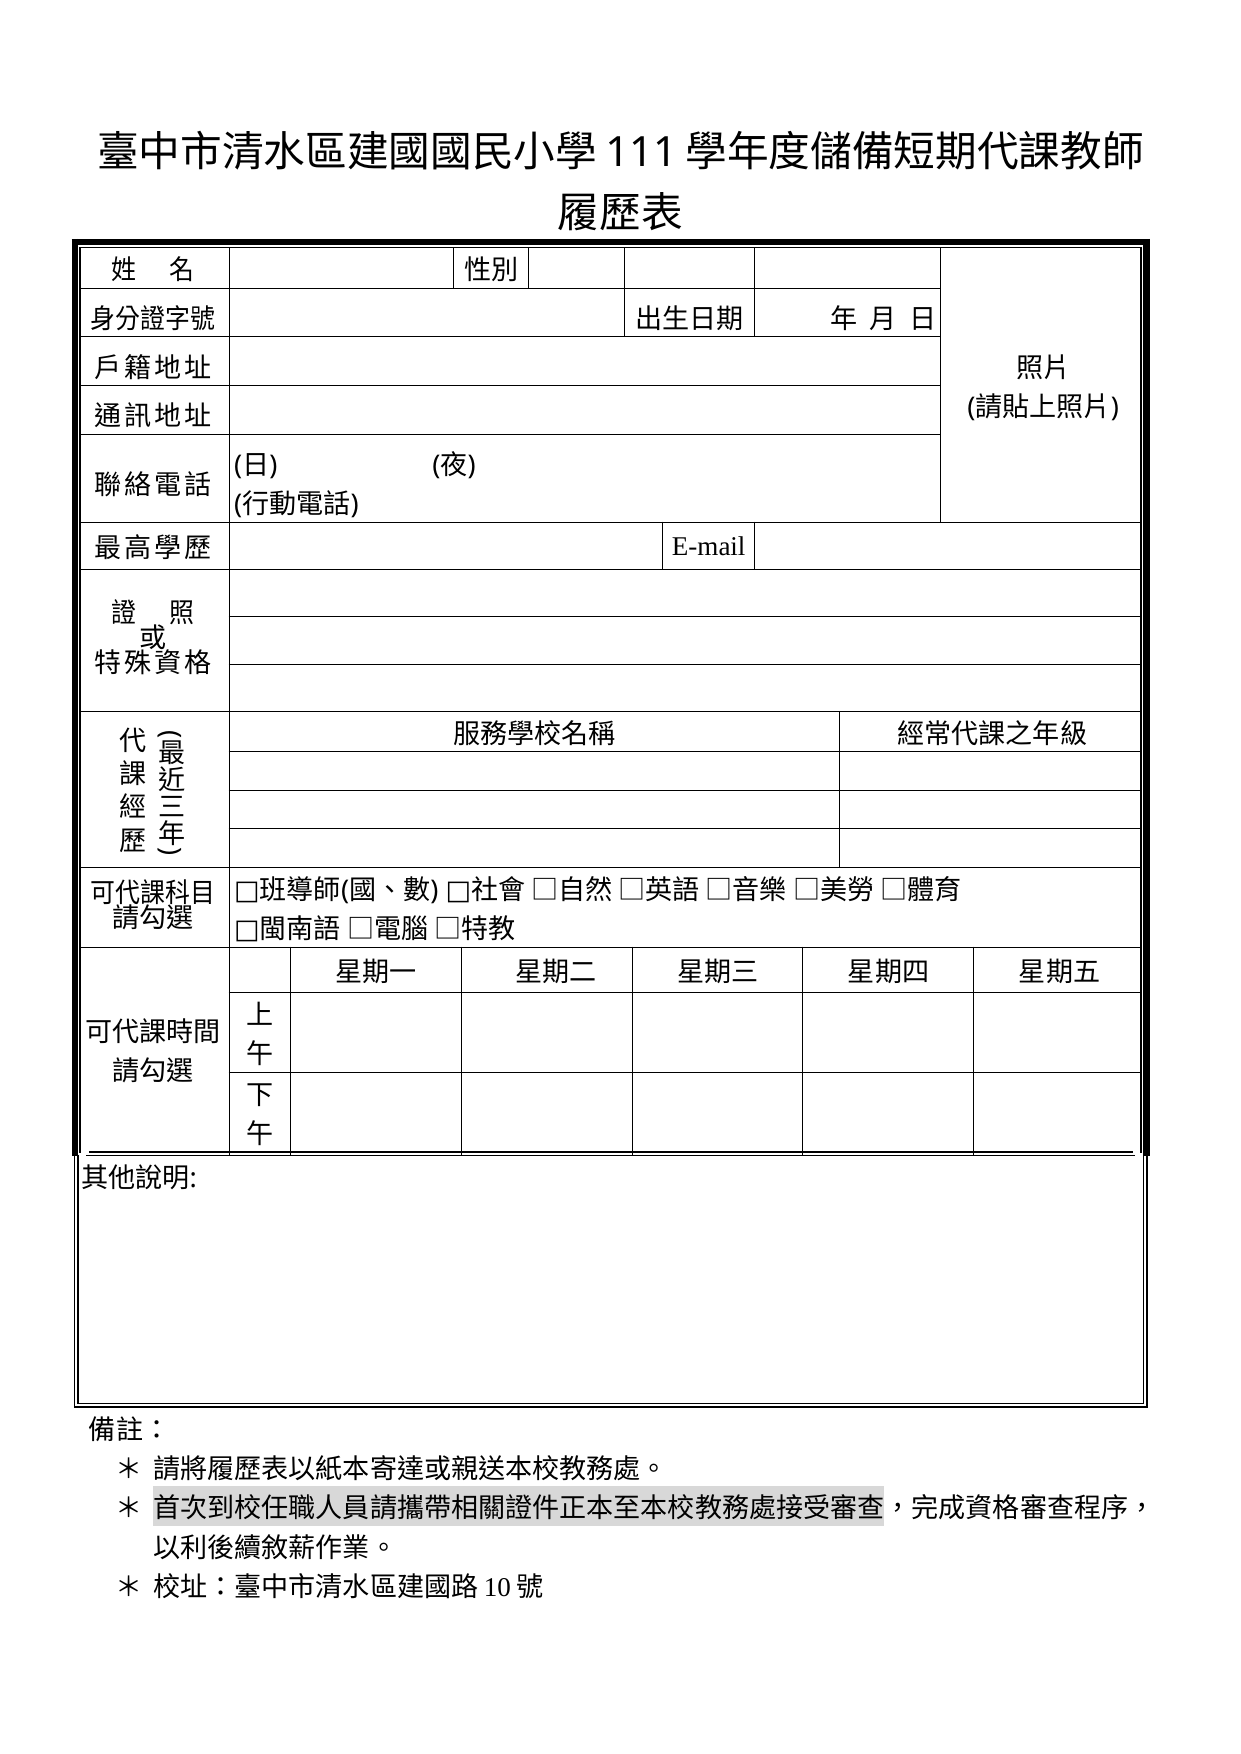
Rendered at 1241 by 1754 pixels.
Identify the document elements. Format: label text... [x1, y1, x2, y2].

table_header [230, 248, 453, 288]
table_cell 最高學歷 [81, 523, 229, 569]
table_cell 其他說明: [78, 1151, 1143, 1403]
table_cell [230, 386, 940, 433]
table_cell (日) (夜) (行動電話) [230, 435, 940, 522]
list 請將履歷表以紙本寄達或親送本校教務處。 [116, 1447, 1152, 1486]
table_cell 星期三 [633, 948, 802, 992]
table_cell 星期五 [974, 948, 1140, 992]
table_header 照片 (請貼上照片) [941, 248, 1140, 522]
table_cell 星期二 [462, 948, 632, 992]
table_cell 經常代課之年級 [840, 712, 1140, 751]
table_cell [462, 993, 632, 1072]
table_cell (最近三年) 代 課 經 歷 [81, 712, 229, 867]
table_cell [230, 829, 839, 867]
table_cell 上午 [230, 993, 290, 1072]
text 臺中市清水區建國國民小學111學年度儲備短期代課教師履歷表 [89, 118, 1152, 239]
table_cell [840, 791, 1140, 828]
table_cell [755, 523, 1140, 569]
table_cell [840, 752, 1140, 790]
table_cell [230, 617, 1140, 663]
table_cell [230, 791, 839, 828]
table_cell [230, 570, 1140, 616]
table_cell [633, 1073, 802, 1151]
table_cell 下午 [230, 1073, 290, 1151]
table_cell [230, 752, 839, 790]
table_cell E-mail [663, 523, 754, 569]
list 校址：臺中市清水區建國路10號 [116, 1565, 1152, 1604]
table_header 姓 名 [81, 248, 229, 288]
table_header [529, 248, 624, 288]
table_cell [230, 948, 290, 992]
table_cell [230, 665, 1140, 711]
table_cell [291, 993, 461, 1072]
table_cell [974, 1073, 1140, 1151]
text 備註： [89, 1408, 1152, 1447]
table_cell [230, 289, 624, 336]
table_cell [462, 1073, 632, 1151]
table_cell [230, 337, 940, 385]
table_header 性別 [454, 248, 528, 288]
table_header [755, 248, 940, 288]
table_cell 聯絡電話 [81, 435, 229, 522]
table_cell [840, 829, 1140, 867]
table_cell [974, 993, 1140, 1072]
table_cell 服務學校名稱 [230, 712, 839, 751]
table_cell 戶籍地址 [81, 337, 229, 385]
table_cell 年 月 日 [755, 289, 940, 336]
table_cell 可代課時間 請勾選 [81, 948, 229, 1151]
table_cell □班導師(國、數) □社會 □自然 □英語 □音樂 □美勞 □體育 □閩南語 □電腦 □特教 [230, 868, 1140, 947]
table_cell [230, 523, 662, 569]
table_cell 身分證字號 [81, 289, 229, 336]
table_cell [803, 993, 973, 1072]
table_cell 通訊地址 [81, 386, 229, 433]
table_cell [633, 993, 802, 1072]
list 首次到校任職人員請攜帶相關證件正本至本校教務處接受審查，完成資格審查程序，以利後續敘薪作業。 [116, 1486, 1152, 1565]
table_cell 證 照 或 特殊資格 [81, 570, 229, 711]
table_header [625, 248, 754, 288]
table_cell [291, 1073, 461, 1151]
table_cell [803, 1073, 973, 1151]
table_cell 出生日期 [625, 289, 754, 336]
table_cell 可代課科目請勾選 [81, 868, 229, 947]
table_cell 星期四 [803, 948, 973, 992]
table_cell 星期一 [291, 948, 461, 992]
